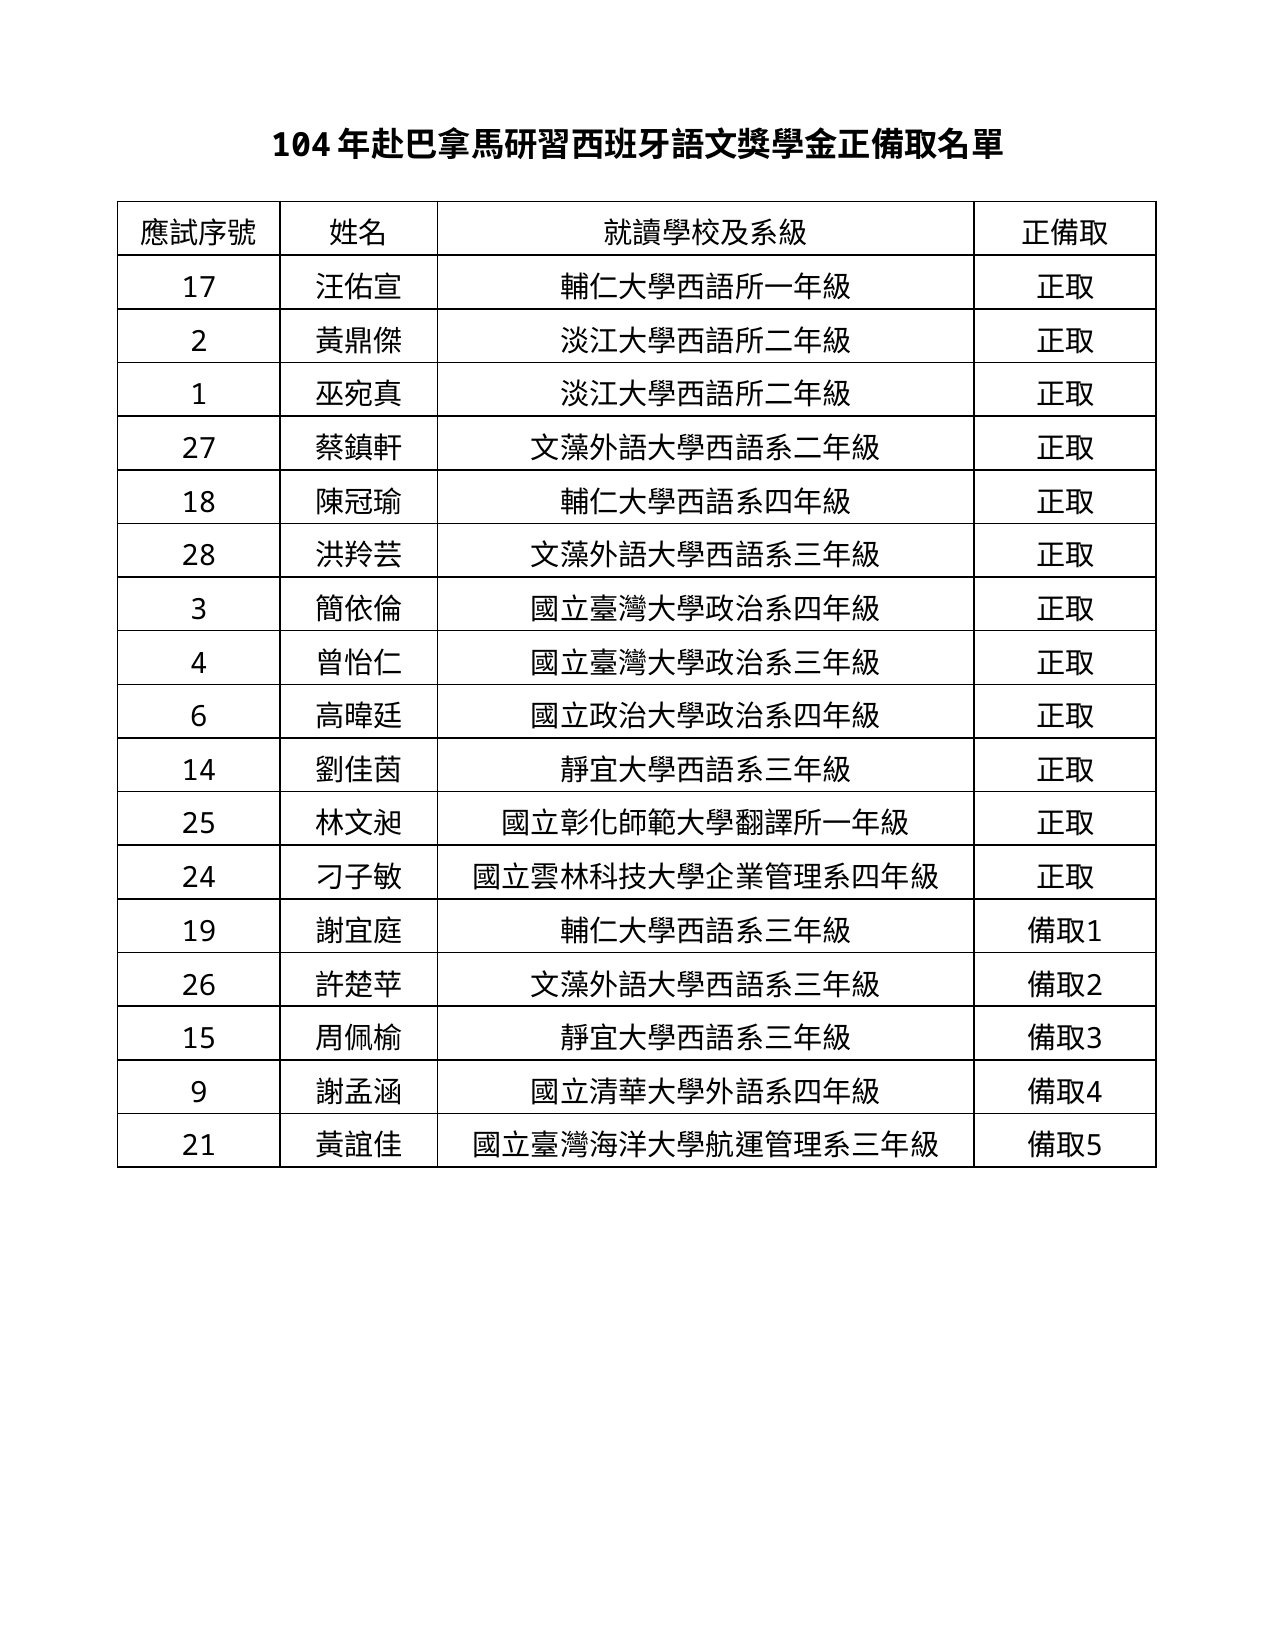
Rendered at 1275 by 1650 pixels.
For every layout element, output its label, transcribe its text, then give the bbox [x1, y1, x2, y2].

table_cell 國立臺灣大學政治系四年級 [438, 578, 973, 630]
table_cell 國立清華大學外語系四年級 [438, 1061, 973, 1113]
table_cell 14 [118, 739, 279, 791]
table_cell 汪佑宣 [281, 256, 437, 308]
table_cell 15 [118, 1007, 279, 1059]
table_cell 周佩榆 [281, 1007, 437, 1059]
table_header 應試序號 [118, 202, 279, 254]
table_cell 26 [118, 953, 279, 1005]
table_cell 正取 [975, 846, 1155, 898]
table_cell 正取 [975, 310, 1155, 362]
table_cell 28 [118, 524, 279, 576]
table_cell 正取 [975, 739, 1155, 791]
table_cell 巫宛真 [281, 363, 437, 415]
table_cell 曾怡仁 [281, 631, 437, 683]
table_cell 輔仁大學西語系四年級 [438, 471, 973, 522]
table_cell 刁子敏 [281, 846, 437, 898]
table_cell 陳冠瑜 [281, 471, 437, 522]
table_cell 劉佳茵 [281, 739, 437, 791]
table_cell 24 [118, 846, 279, 898]
table_cell 正取 [975, 524, 1155, 576]
table_cell 3 [118, 578, 279, 630]
table_cell 淡江大學西語所二年級 [438, 363, 973, 415]
table_cell 25 [118, 792, 279, 844]
table_cell 6 [118, 685, 279, 737]
table_cell 備取2 [975, 953, 1155, 1005]
table_cell 備取5 [975, 1114, 1155, 1166]
table_cell 國立臺灣海洋大學航運管理系三年級 [438, 1114, 973, 1166]
table_cell 謝宜庭 [281, 900, 437, 952]
table_cell 備取4 [975, 1061, 1155, 1113]
table_cell 輔仁大學西語系三年級 [438, 900, 973, 952]
table_cell 27 [118, 417, 279, 469]
table_cell 林文昶 [281, 792, 437, 844]
table_cell 2 [118, 310, 279, 362]
table_cell 4 [118, 631, 279, 683]
table_cell 國立臺灣大學政治系三年級 [438, 631, 973, 683]
table_cell 文藻外語大學西語系三年級 [438, 953, 973, 1005]
table_cell 正取 [975, 256, 1155, 308]
table_cell 正取 [975, 471, 1155, 522]
table_cell 19 [118, 900, 279, 952]
table_header 就讀學校及系級 [438, 202, 973, 254]
table_cell 9 [118, 1061, 279, 1113]
table_cell 17 [118, 256, 279, 308]
table_cell 備取3 [975, 1007, 1155, 1059]
table_cell 靜宜大學西語系三年級 [438, 739, 973, 791]
table_cell 黃鼎傑 [281, 310, 437, 362]
table_cell 國立政治大學政治系四年級 [438, 685, 973, 737]
table_cell 正取 [975, 363, 1155, 415]
table_cell 洪羚芸 [281, 524, 437, 576]
table_cell 靜宜大學西語系三年級 [438, 1007, 973, 1059]
table_header 姓名 [281, 202, 437, 254]
table_cell 正取 [975, 417, 1155, 469]
table_cell 18 [118, 471, 279, 522]
table_cell 黃誼佳 [281, 1114, 437, 1166]
table_cell 輔仁大學西語所一年級 [438, 256, 973, 308]
table_cell 高暐廷 [281, 685, 437, 737]
table_cell 國立雲林科技大學企業管理系四年級 [438, 846, 973, 898]
table_cell 文藻外語大學西語系二年級 [438, 417, 973, 469]
table_cell 備取1 [975, 900, 1155, 952]
text 104年赴巴拿馬研習西班牙語文獎學金正備取名單 [118, 118, 1157, 167]
table_cell 正取 [975, 792, 1155, 844]
table_cell 1 [118, 363, 279, 415]
table_cell 謝孟涵 [281, 1061, 437, 1113]
table_cell 淡江大學西語所二年級 [438, 310, 973, 362]
table_cell 許楚苹 [281, 953, 437, 1005]
table_cell 簡依倫 [281, 578, 437, 630]
table_cell 21 [118, 1114, 279, 1166]
table_cell 國立彰化師範大學翻譯所一年級 [438, 792, 973, 844]
table_cell 正取 [975, 685, 1155, 737]
table_cell 文藻外語大學西語系三年級 [438, 524, 973, 576]
table_cell 正取 [975, 578, 1155, 630]
table_cell 蔡鎮軒 [281, 417, 437, 469]
table_cell 正取 [975, 631, 1155, 683]
table_header 正備取 [975, 202, 1155, 254]
